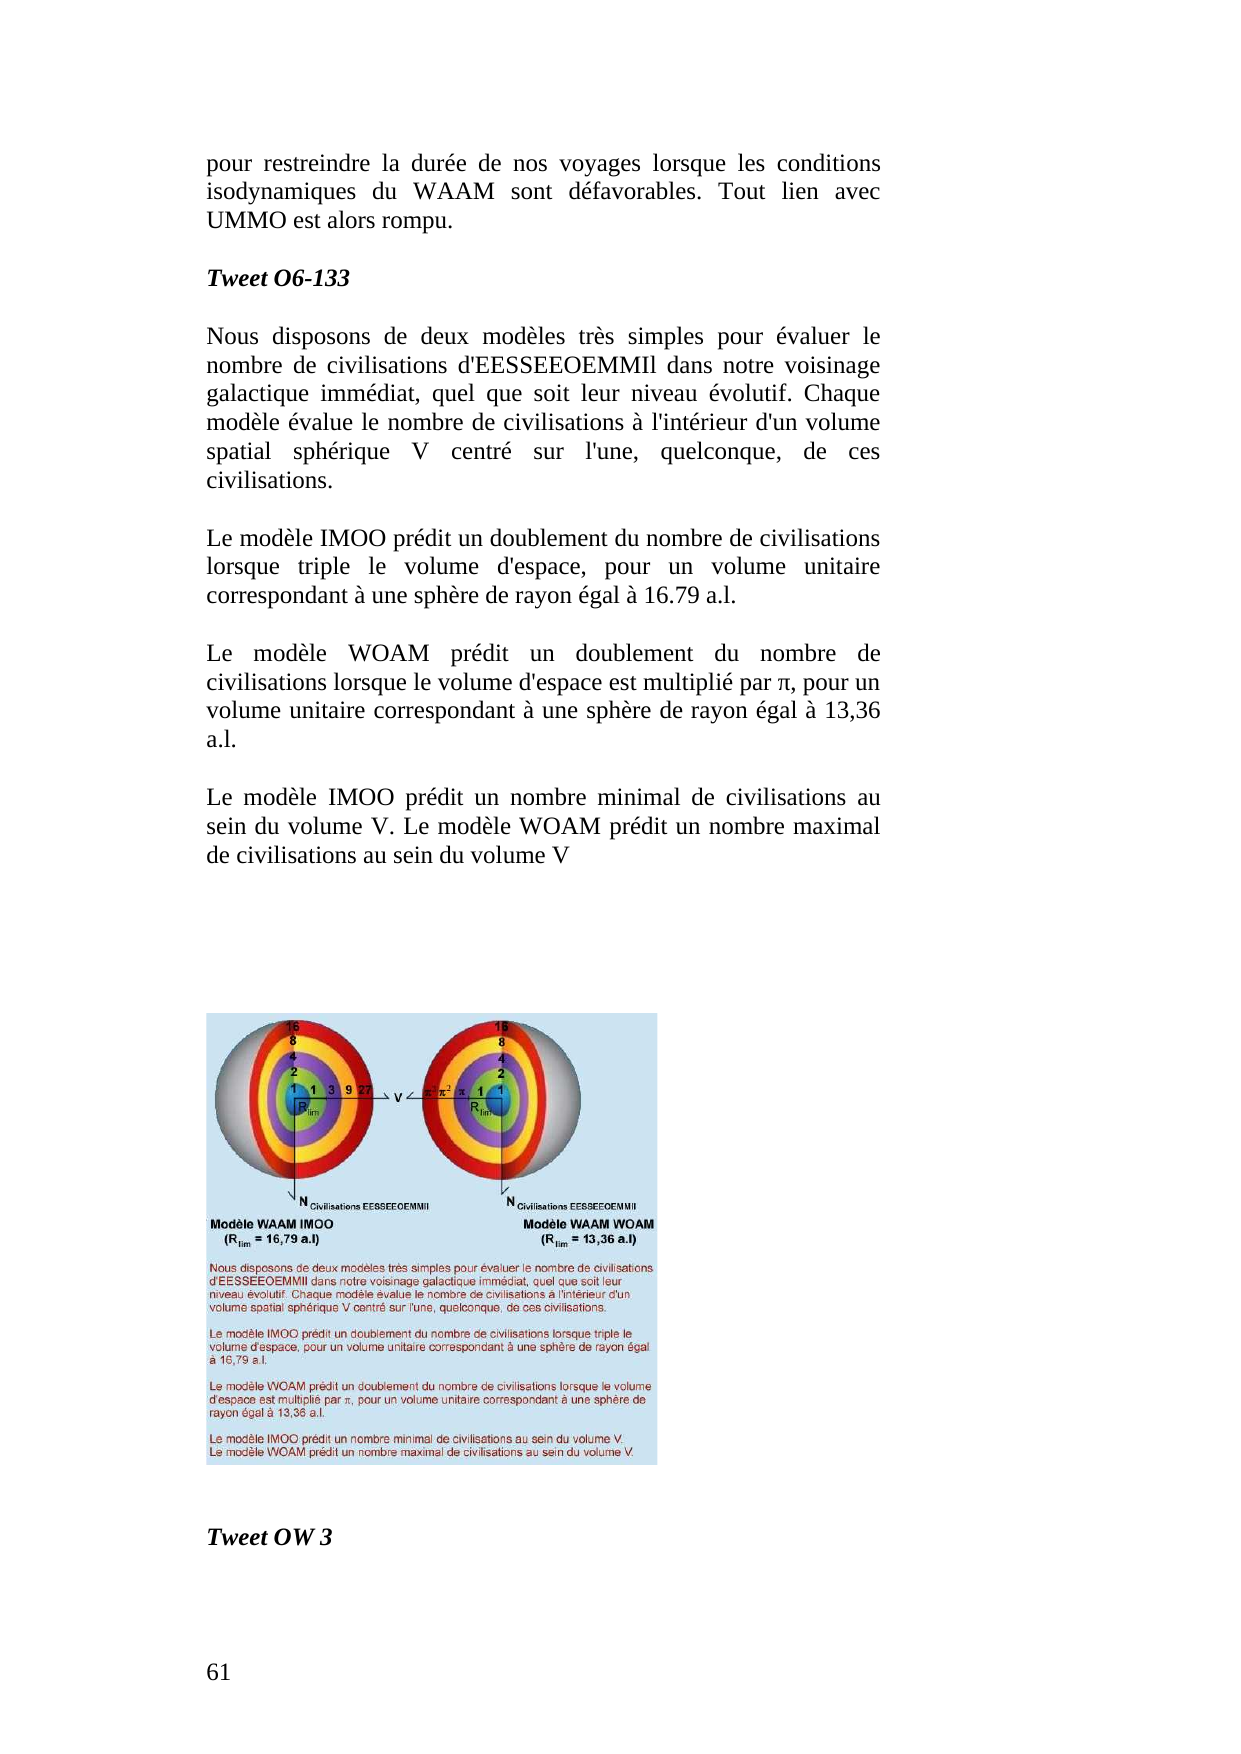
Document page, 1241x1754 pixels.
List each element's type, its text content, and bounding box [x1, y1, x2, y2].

text Le modèle IMOO prédit un nombre minimal de civilisations au sein du volume V. Le modèle WOAM prédit un nombre maximal de civilisations au sein du volume V [206, 782, 881, 868]
text Tweet OW 3 [206, 1494, 881, 1551]
text Nous disposons de deux modèles très simples pour évaluer le nombre de civilisations d'EESSEEOEMMIl dans notre voisinage galactique immédiat, quel que soit leur niveau évolutif. Chaque modèle évalue le nombre de civilisations à l'intérieur d'un volume spatial sphérique V centré sur l'une, quelconque, de ces civilisations. [206, 321, 881, 493]
text Le modèle WOAM prédit un doublement du nombre de civilisations lorsque le volume d'espace est multiplié par π, pour un volume unitaire correspondant à une sphère de rayon égal à 13,36 a.l. [206, 638, 881, 753]
text Le modèle IMOO prédit un doublement du nombre de civilisations lorsque triple le volume d'espace, pour un volume unitaire correspondant à une sphère de rayon égal à 16.79 a.l. [206, 523, 881, 609]
text pour restreindre la durée de nos voyages lorsque les conditions isodynamiques du WAAM sont défavorables. Tout lien avec UMMO est alors rompu. [206, 148, 881, 234]
picture [206, 1013, 658, 1465]
text Tweet O6-133 [206, 263, 881, 292]
